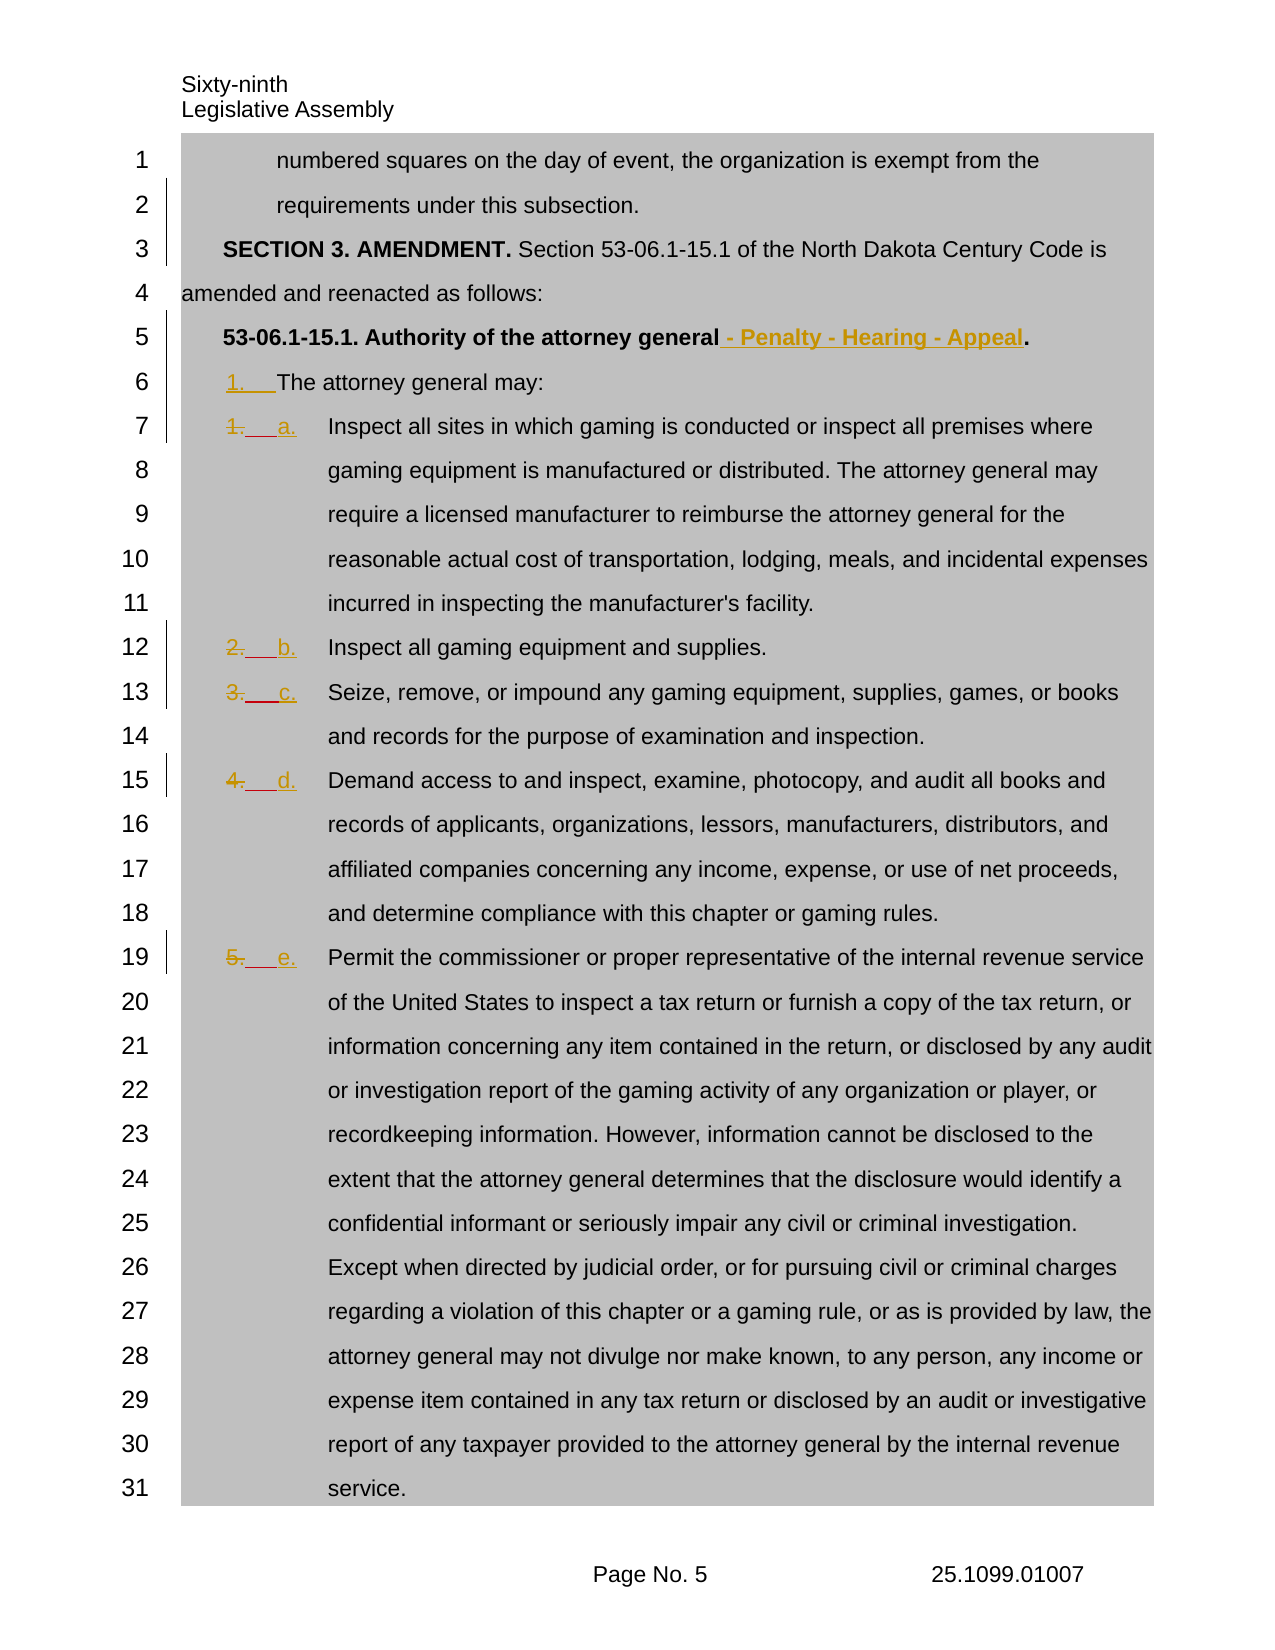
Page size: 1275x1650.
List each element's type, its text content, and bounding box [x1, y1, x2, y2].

text a. Inspect all sites in which gaming is conducted or inspect all premises where gaming equipment is manufactured or distributed. The attorney general may require a licensed manufacturer to reimburse the attorney general for the reasonable actual cost of transportation, lodging, meals, and incidental expenses incurred in inspecting the manufacturer's facility. [181, 399, 1154, 620]
text SECTION 3. AMENDMENT. Section 53‑06.1‑15.1 of the North Dakota Century Code is amended and reenacted as follows: [181, 222, 1154, 310]
subtitle 53‑06.1‑15.1. Authority of the attorney general - Penalty - Hearing - Appeal. [181, 310, 1154, 355]
text 1. The attorney general may: [181, 355, 1154, 399]
text d. Demand access to and inspect, examine, photocopy, and audit all books and records of applicants, organizations, lessors, manufacturers, distributors, and affiliated companies concerning any income, expense, or use of net proceeds, and determine compliance with this chapter or gaming rules. [181, 753, 1154, 930]
text numbered squares on the day of event, the organization is exempt from the requirements under this subsection. [181, 133, 1154, 222]
text e. Permit the commissioner or proper representative of the internal revenue service of the United States to inspect a tax return or furnish a copy of the tax return, or information concerning any item contained in the return, or disclosed by any audit or investigation report of the gaming activity of any organization or player, or recordkeeping information. However, information cannot be disclosed to the extent that the attorney general determines that the disclosure would identify a confidential informant or seriously impair any civil or criminal investigation. Except when directed by judicial order, or for pursuing civil or criminal charges regarding a violation of this chapter or a gaming rule, or as is provided by law, the attorney general may not divulge nor make known, to any person, any income or expense item contained in any tax return or disclosed by an audit or investigative report of any taxpayer provided to the attorney general by the internal revenue service. [181, 930, 1154, 1506]
text c. Seize, remove, or impound any gaming equipment, supplies, games, or books and records for the purpose of examination and inspection. [181, 664, 1154, 753]
text b. Inspect all gaming equipment and supplies. [181, 620, 1154, 664]
